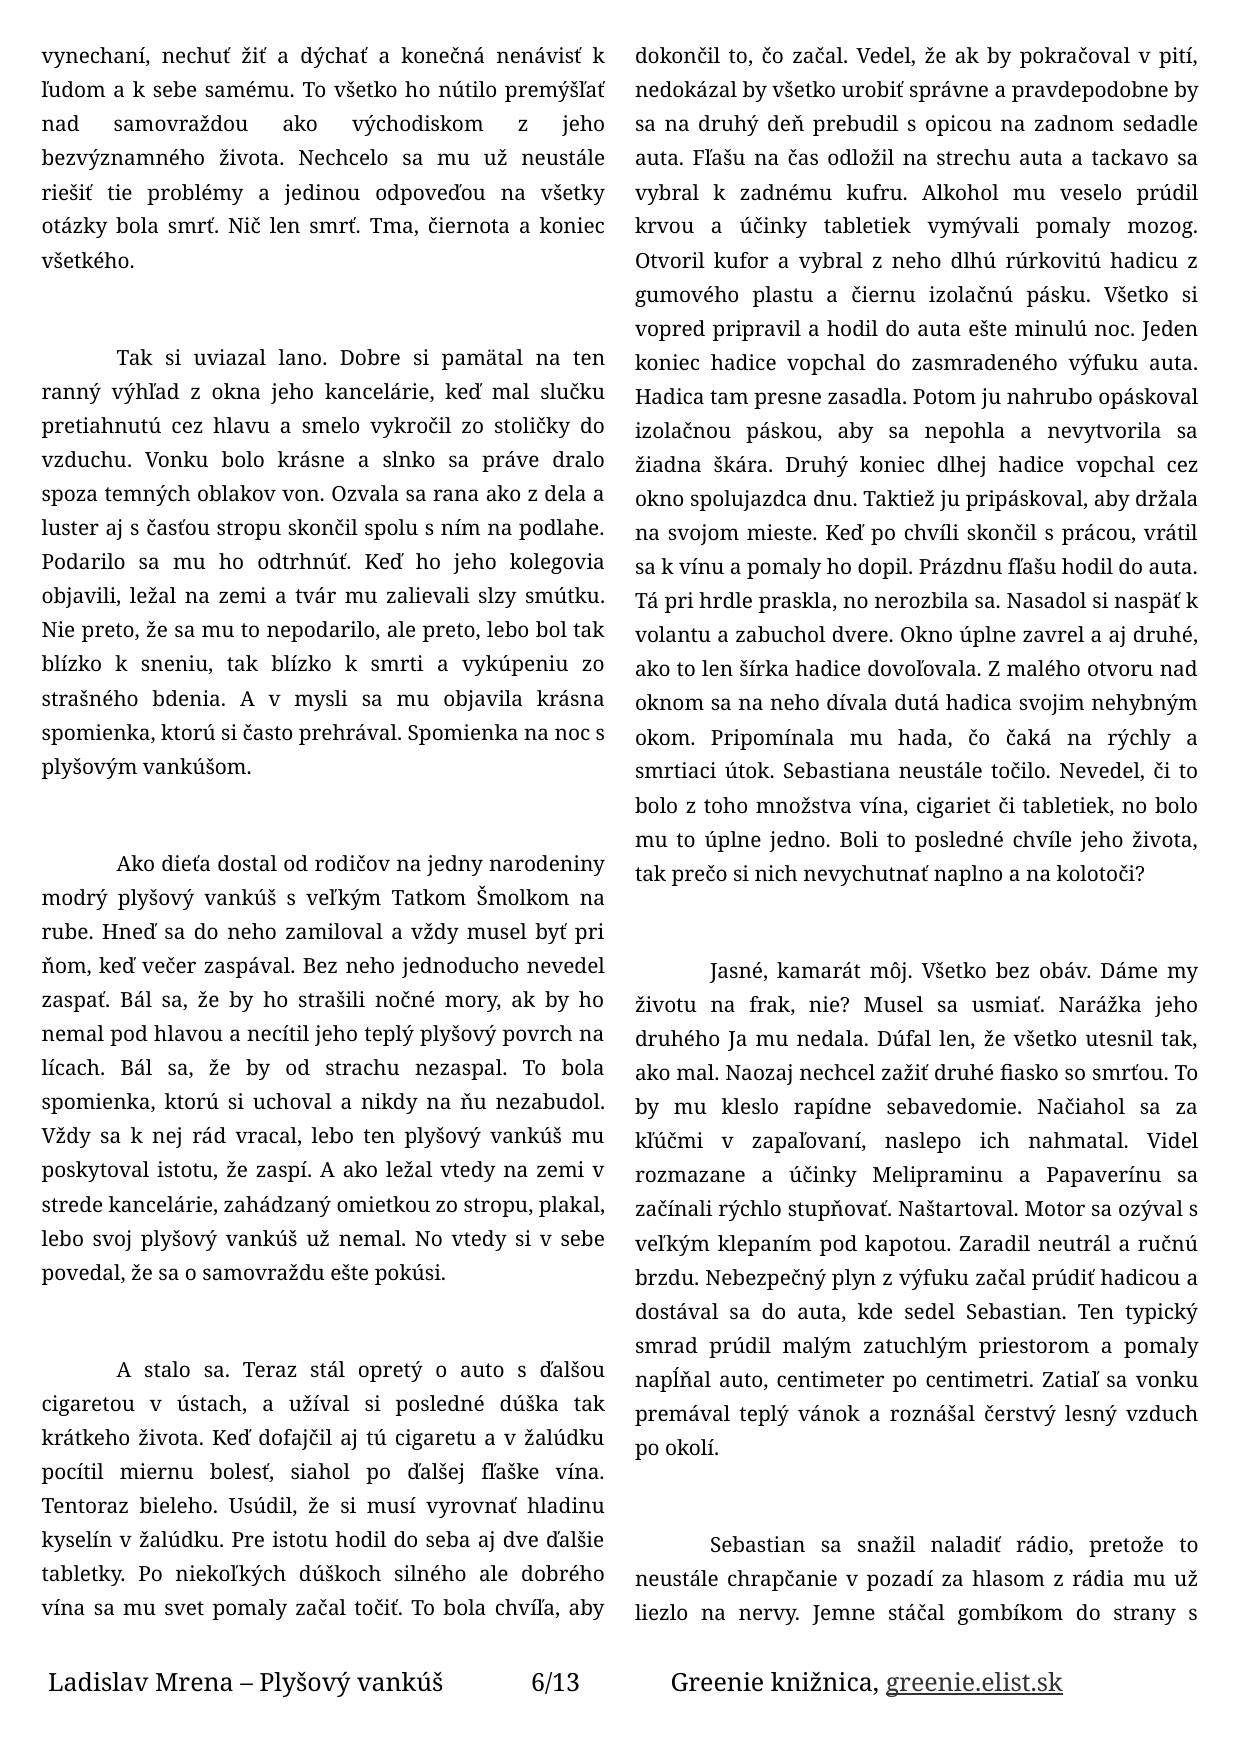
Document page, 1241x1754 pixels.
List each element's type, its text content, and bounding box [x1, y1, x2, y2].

text dokončil to, čo začal. Vedel, že ak by pokračoval v pití, nedokázal by všetko urobiť správne a pravdepodobne by sa na druhý deň prebudil s opicou na zadnom sedadle auta. Fľašu na čas odložil na strechu auta a tackavo sa vybral k zadnému kufru. Alkohol mu veselo prúdil krvou a účinky tabletiek vymývali pomaly mozog. Otvoril kufor a vybral z neho dlhú rúrkovitú hadicu z gumového plastu a čiernu izolačnú pásku. Všetko si vopred pripravil a hodil do auta ešte minulú noc. Jeden koniec hadice vopchal do zasmradeného výfuku auta. Hadica tam presne zasadla. Potom ju nahrubo opáskoval izolačnou páskou, aby sa nepohla a nevytvorila sa žiadna škára. Druhý koniec dlhej hadice vopchal cez okno spolujazdca dnu. Taktiež ju pripáskoval, aby držala na svojom mieste. Keď po chvíli skončil s prácou, vrátil sa k vínu a pomaly ho dopil. Prázdnu fľašu hodil do auta. Tá pri hrdle praskla, no nerozbila sa. Nasadol si naspäť k volantu a zabuchol dvere. Okno úplne zavrel a aj druhé, ako to len šírka hadice dovoľovala. Z malého otvoru nad oknom sa na neho dívala dutá hadica svojim nehybným okom. Pripomínala mu hada, čo čaká na rýchly a smrtiaci útok. Sebastiana neustále točilo. Nevedel, či to bolo z toho množstva vína, cigariet či tabletiek, no bolo mu to úplne jedno. Boli to posledné chvíle jeho života, tak prečo si nich nevychutnať naplno a na kolotoči? [635, 41, 1199, 887]
text Sebastian sa snažil naladiť rádio, pretože to neustále chrapčanie v pozadí za hlasom z rádia mu už liezlo na nervy. Jemne stáčal gombíkom do strany s [635, 1530, 1199, 1627]
text vynechaní, nechuť žiť a dýchať a konečná nenávisť k ľudom a k sebe samému. To všetko ho nútilo premýšľať nad samovraždou ako východiskom z jeho bezvýznamného života. Nechcelo sa mu už neustále riešiť tie problémy a jedinou odpoveďou na všetky otázky bola smrť. Nič len smrť. Tma, čiernota a koniec všetkého. [41, 41, 605, 274]
text Ako dieťa dostal od rodičov na jedny narodeniny modrý plyšový vankúš s veľkým Tatkom Šmolkom na rube. Hneď sa do neho zamiloval a vždy musel byť pri ňom, keď večer zaspával. Bez neho jednoducho nevedel zaspať. Bál sa, že by ho strašili nočné mory, ak by ho nemal pod hlavou a necítil jeho teplý plyšový povrch na lícach. Bál sa, že by od strachu nezaspal. To bola spomienka, ktorú si uchoval a nikdy na ňu nezabudol. Vždy sa k nej rád vracal, lebo ten plyšový vankúš mu poskytoval istotu, že zaspí. A ako ležal vtedy na zemi v strede kancelárie, zahádzaný omietkou zo stropu, plakal, lebo svoj plyšový vankúš už nemal. No vtedy si v sebe povedal, že sa o samovraždu ešte pokúsi. [41, 849, 605, 1286]
text Jasné, kamarát môj. Všetko bez obáv. Dáme my životu na frak, nie? Musel sa usmiať. Narážka jeho druhého Ja mu nedala. Dúfal len, že všetko utesnil tak, ako mal. Naozaj nechcel zažiť druhé fiasko so smrťou. To by mu kleslo rapídne sebavedomie. Načiahol sa za kľúčmi v zapaľovaní, naslepo ich nahmatal. Videl rozmazane a účinky Melipraminu a Papaverínu sa začínali rýchlo stupňovať. Naštartoval. Motor sa ozýval s veľkým klepaním pod kapotou. Zaradil neutrál a ručnú brzdu. Nebezpečný plyn z výfuku začal prúdiť hadicou a dostával sa do auta, kde sedel Sebastian. Ten typický smrad prúdil malým zatuchlým priestorom a pomaly napĺňal auto, centimeter po centimetri. Zatiaľ sa vonku premával teplý vánok a roznášal čerstvý lesný vzduch po okolí. [635, 956, 1199, 1461]
text A stalo sa. Teraz stál opretý o auto s ďalšou cigaretou v ústach, a užíval si posledné dúška tak krátkeho života. Keď dofajčil aj tú cigaretu a v žalúdku pocítil miernu bolesť, siahol po ďalšej fľaške vína. Tentoraz bieleho. Usúdil, že si musí vyrovnať hladinu kyselín v žalúdku. Pre istotu hodil do seba aj dve ďalšie tabletky. Po niekoľkých dúškoch silného ale dobrého vína sa mu svet pomaly začal točiť. To bola chvíľa, aby [41, 1355, 605, 1622]
text Tak si uviazal lano. Dobre si pamätal na ten ranný výhľad z okna jeho kancelárie, keď mal slučku pretiahnutú cez hlavu a smelo vykročil zo stoličky do vzduchu. Vonku bolo krásne a slnko sa práve dralo spoza temných oblakov von. Ozvala sa rana ako z dela a luster aj s časťou stropu skončil spolu s ním na podlahe. Podarilo sa mu ho odtrhnúť. Keď ho jeho kolegovia objavili, ležal na zemi a tvár mu zalievali slzy smútku. Nie preto, že sa mu to nepodarilo, ale preto, lebo bol tak blízko k sneniu, tak blízko k smrti a vykúpeniu zo strašného bdenia. A v mysli sa mu objavila krásna spomienka, ktorú si často prehrával. Spomienka na noc s plyšovým vankúšom. [41, 343, 605, 780]
